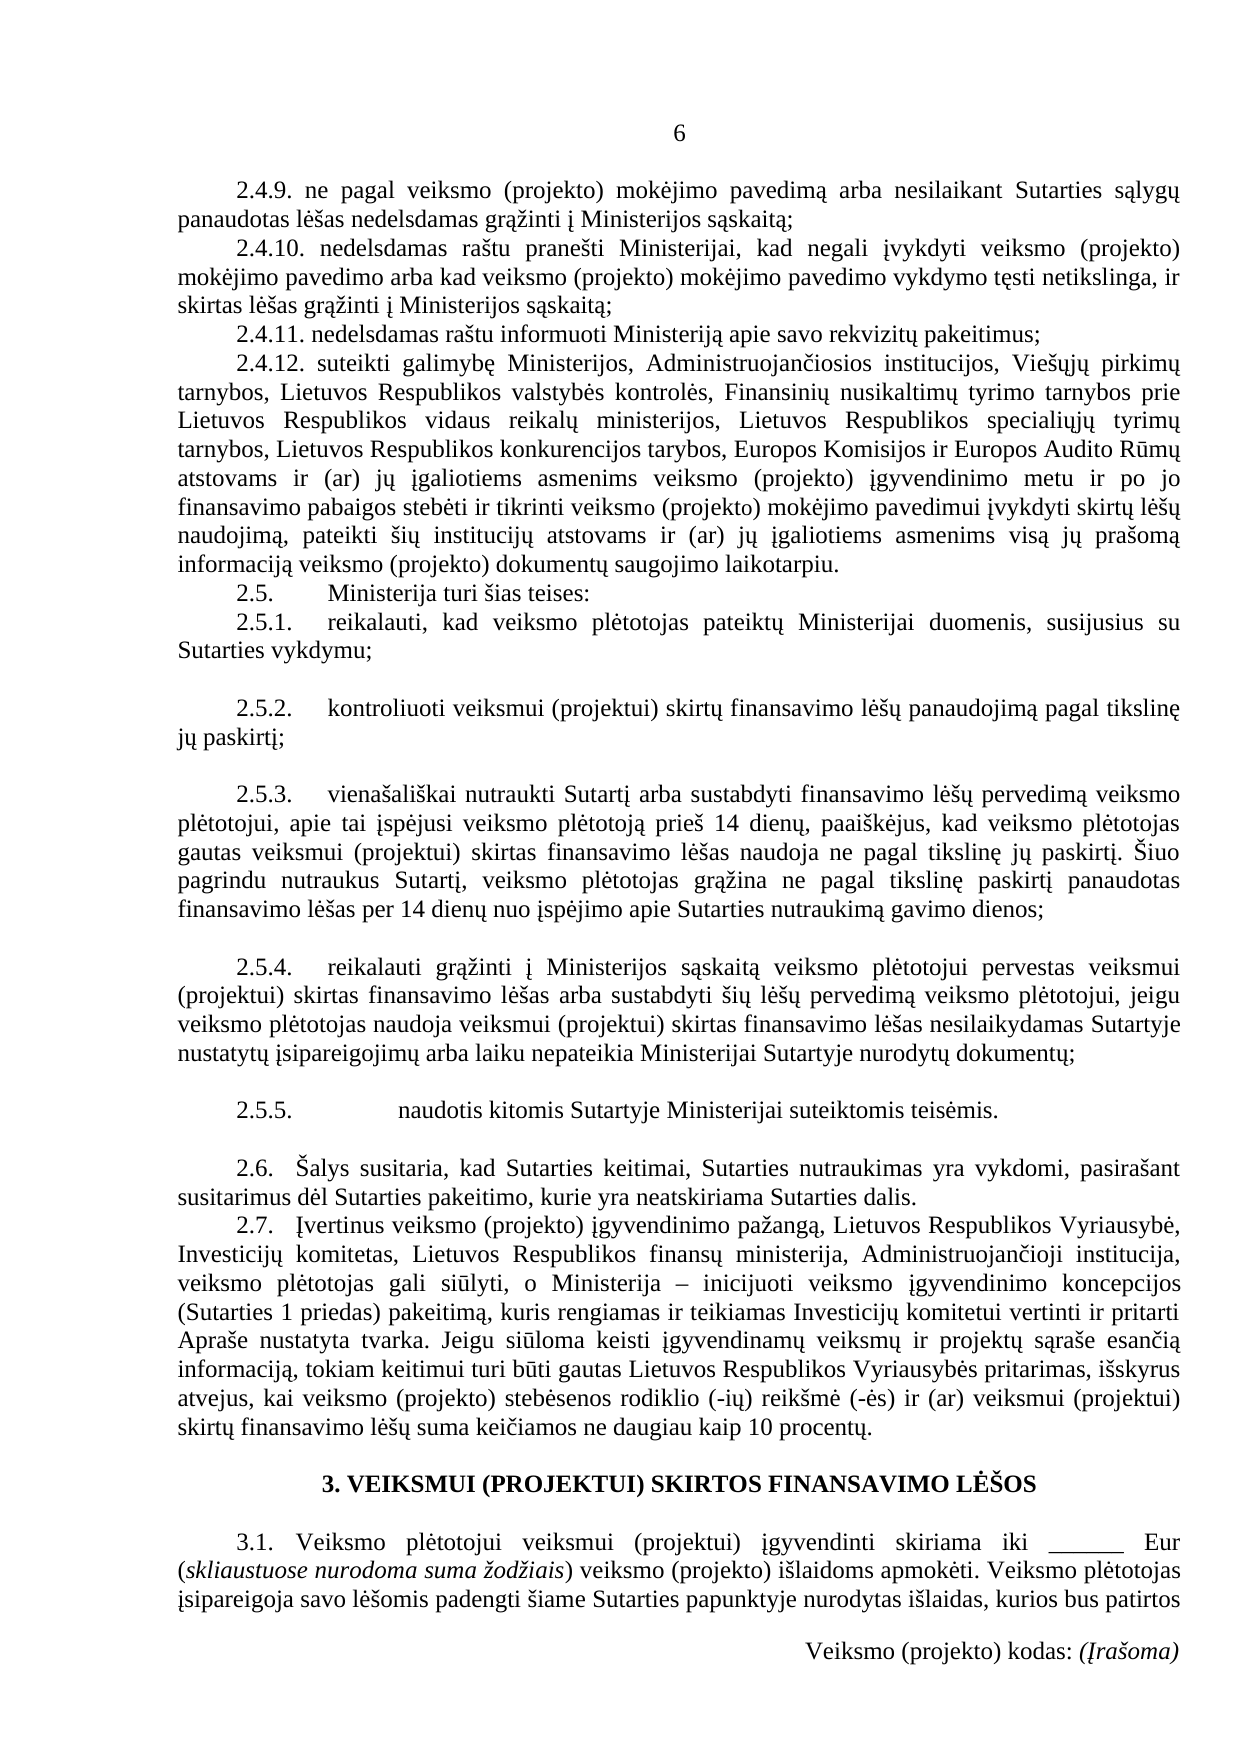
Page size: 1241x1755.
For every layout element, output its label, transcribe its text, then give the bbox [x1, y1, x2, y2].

text 2.5.4. reikalauti grąžinti į Ministerijos sąskaitą veiksmo plėtotojui pervestas veiksmui (projektui) skirtas finansavimo lėšas arba sustabdyti šių lėšų pervedimą veiksmo plėtotojui, jeigu veiksmo plėtotojas naudoja veiksmui (projektui) skirtas finansavimo lėšas nesilaikydamas Sutartyje nustatytų įsipareigojimų arba laiku nepateikia Ministerijai Sutartyje nurodytų dokumentų; [177, 952, 1181, 1067]
text 2.5.1. reikalauti, kad veiksmo plėtotojas pateiktų Ministerijai duomenis, susijusius su Sutarties vykdymu; [177, 607, 1181, 664]
text 2.4.11. nedelsdamas raštu informuoti Ministeriją apie savo rekvizitų pakeitimus; [177, 319, 1181, 348]
text 2.6. Šalys susitaria, kad Sutarties keitimai, Sutarties nutraukimas yra vykdomi, pasirašant susitarimus dėl Sutarties pakeitimo, kurie yra neatskiriama Sutarties dalis. [177, 1153, 1181, 1211]
text 2.7. Įvertinus veiksmo (projekto) įgyvendinimo pažangą, Lietuvos Respublikos Vyriausybė, Investicijų komitetas, Lietuvos Respublikos finansų ministerija, Administruojančioji institucija, veiksmo plėtotojas gali siūlyti, o Ministerija – inicijuoti veiksmo įgyvendinimo koncepcijos (Sutarties 1 priedas) pakeitimą, kuris rengiamas ir teikiamas Investicijų komitetui vertinti ir pritarti Apraše nustatyta tvarka. Jeigu siūloma keisti įgyvendinamų veiksmų ir projektų sąraše esančią informaciją, tokiam keitimui turi būti gautas Lietuvos Respublikos Vyriausybės pritarimas, išskyrus atvejus, kai veiksmo (projekto) stebėsenos rodiklio (-ių) reikšmė (-ės) ir (ar) veiksmui (projektui) skirtų finansavimo lėšų suma keičiamos ne daugiau kaip 10 procentų. [177, 1211, 1181, 1441]
text 2.5. Ministerija turi šias teises: [177, 578, 1181, 607]
text 3. VEIKSMUI (PROJEKTUI) SKIRTOS FINANSAVIMO LĖŠOS [177, 1469, 1181, 1498]
text 2.4.10. nedelsdamas raštu pranešti Ministerijai, kad negali įvykdyti veiksmo (projekto) mokėjimo pavedimo arba kad veiksmo (projekto) mokėjimo pavedimo vykdymo tęsti netikslinga, ir skirtas lėšas grąžinti į Ministerijos sąskaitą; [177, 233, 1181, 319]
text 3.1. Veiksmo plėtotojui veiksmui (projektui) įgyvendinti skiriama iki ______ Eur (skliaustuose nurodoma suma žodžiais) veiksmo (projekto) išlaidoms apmokėti. Veiksmo plėtotojas įsipareigoja savo lėšomis padengti šiame Sutarties papunktyje nurodytas išlaidas, kurios bus patirtos [177, 1527, 1181, 1613]
text 2.5.5. naudotis kitomis Sutartyje Ministerijai suteiktomis teisėmis. [236, 1096, 1181, 1124]
text 2.4.12. suteikti galimybę Ministerijos, Administruojančiosios institucijos, Viešųjų pirkimų tarnybos, Lietuvos Respublikos valstybės kontrolės, Finansinių nusikaltimų tyrimo tarnybos prie Lietuvos Respublikos vidaus reikalų ministerijos, Lietuvos Respublikos specialiųjų tyrimų tarnybos, Lietuvos Respublikos konkurencijos tarybos, Europos Komisijos ir Europos Audito Rūmų atstovams ir (ar) jų įgaliotiems asmenims veiksmo (projekto) įgyvendinimo metu ir po jo finansavimo pabaigos stebėti ir tikrinti veiksmo (projekto) mokėjimo pavedimui įvykdyti skirtų lėšų naudojimą, pateikti šių institucijų atstovams ir (ar) jų įgaliotiems asmenims visą jų prašomą informaciją veiksmo (projekto) dokumentų saugojimo laikotarpiu. [177, 348, 1181, 578]
text 2.4.9. ne pagal veiksmo (projekto) mokėjimo pavedimą arba nesilaikant Sutarties sąlygų panaudotas lėšas nedelsdamas grąžinti į Ministerijos sąskaitą; [177, 176, 1181, 233]
text 2.5.2. kontroliuoti veiksmui (projektui) skirtų finansavimo lėšų panaudojimą pagal tikslinę jų paskirtį; [177, 693, 1181, 751]
text 2.5.3. vienašališkai nutraukti Sutartį arba sustabdyti finansavimo lėšų pervedimą veiksmo plėtotojui, apie tai įspėjusi veiksmo plėtotoją prieš 14 dienų, paaiškėjus, kad veiksmo plėtotojas gautas veiksmui (projektui) skirtas finansavimo lėšas naudoja ne pagal tikslinę jų paskirtį. Šiuo pagrindu nutraukus Sutartį, veiksmo plėtotojas grąžina ne pagal tikslinę paskirtį panaudotas finansavimo lėšas per 14 dienų nuo įspėjimo apie Sutarties nutraukimą gavimo dienos; [177, 779, 1181, 923]
